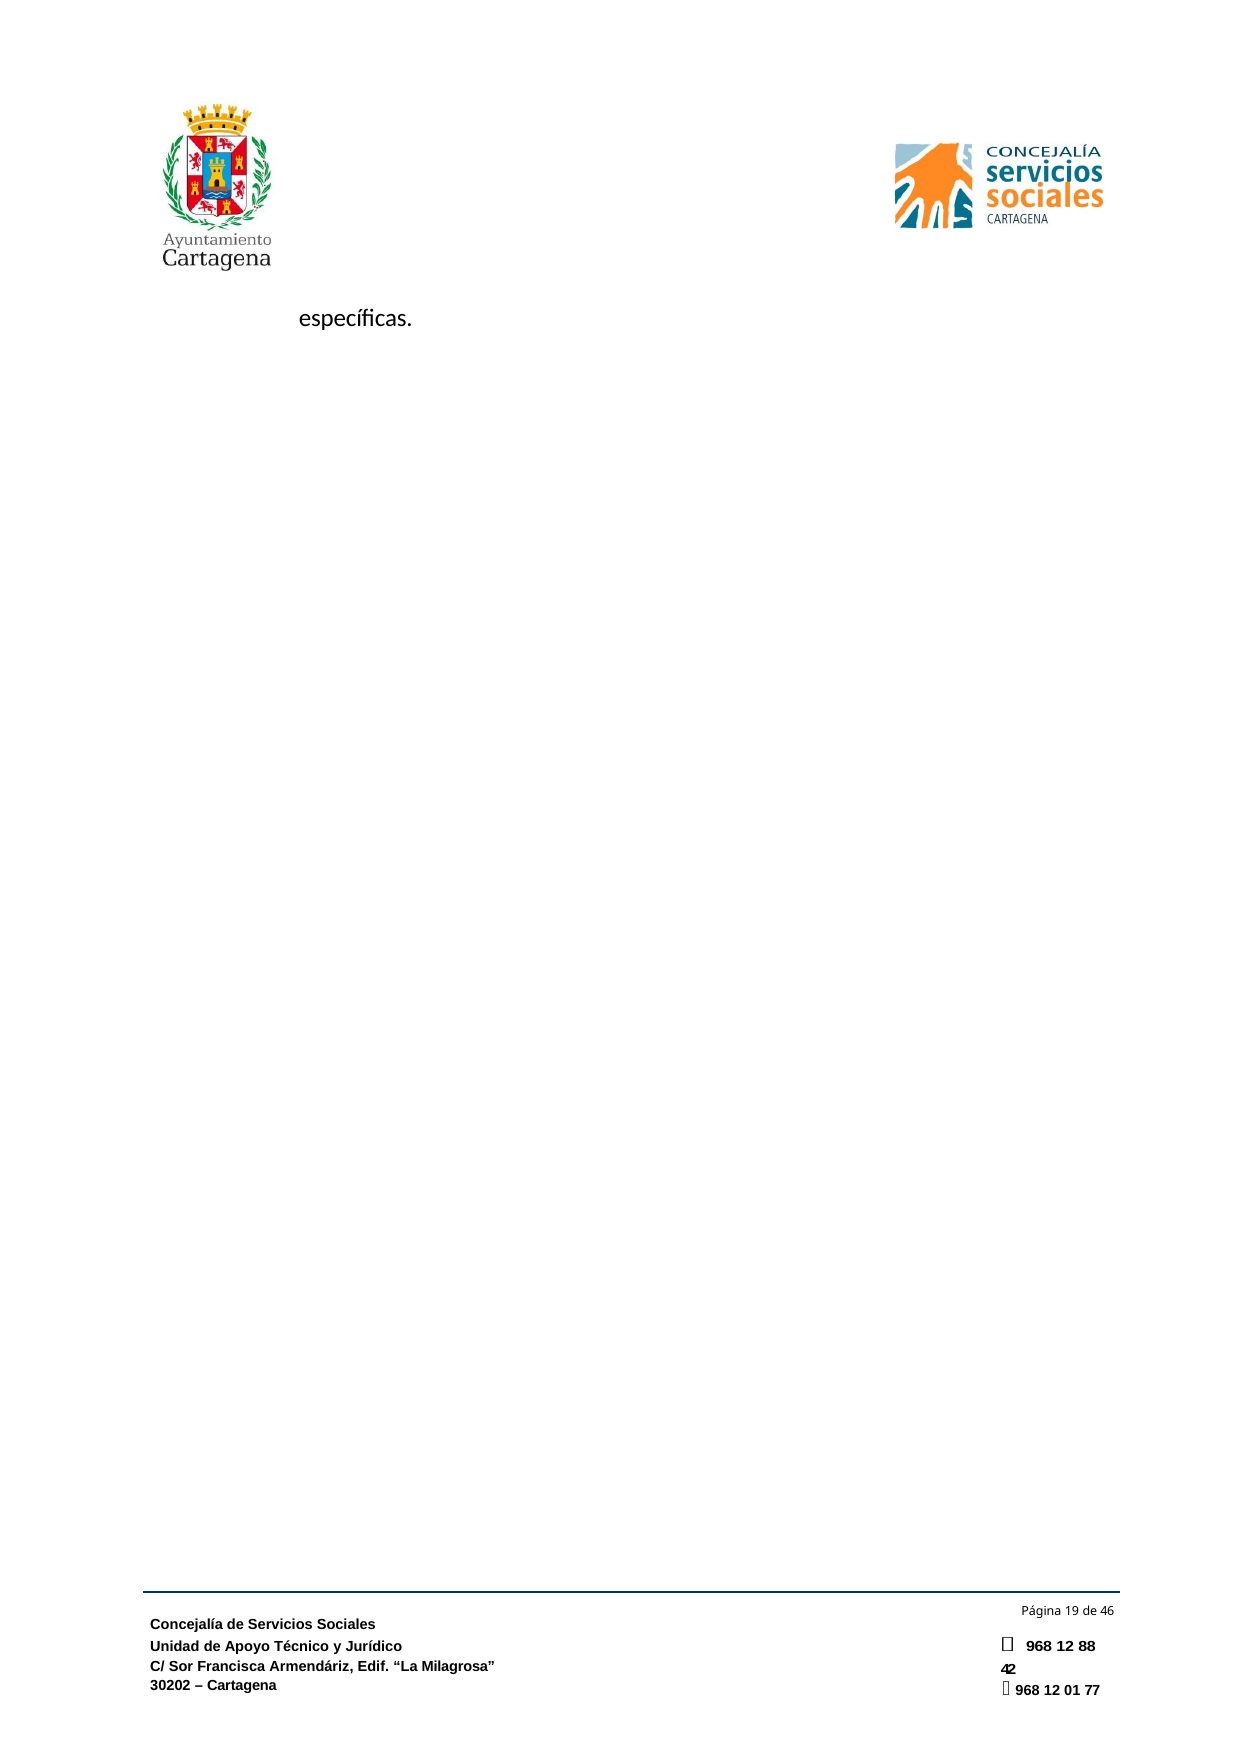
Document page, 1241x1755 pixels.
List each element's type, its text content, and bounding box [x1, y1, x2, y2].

list específicas. [299, 302, 1113, 333]
